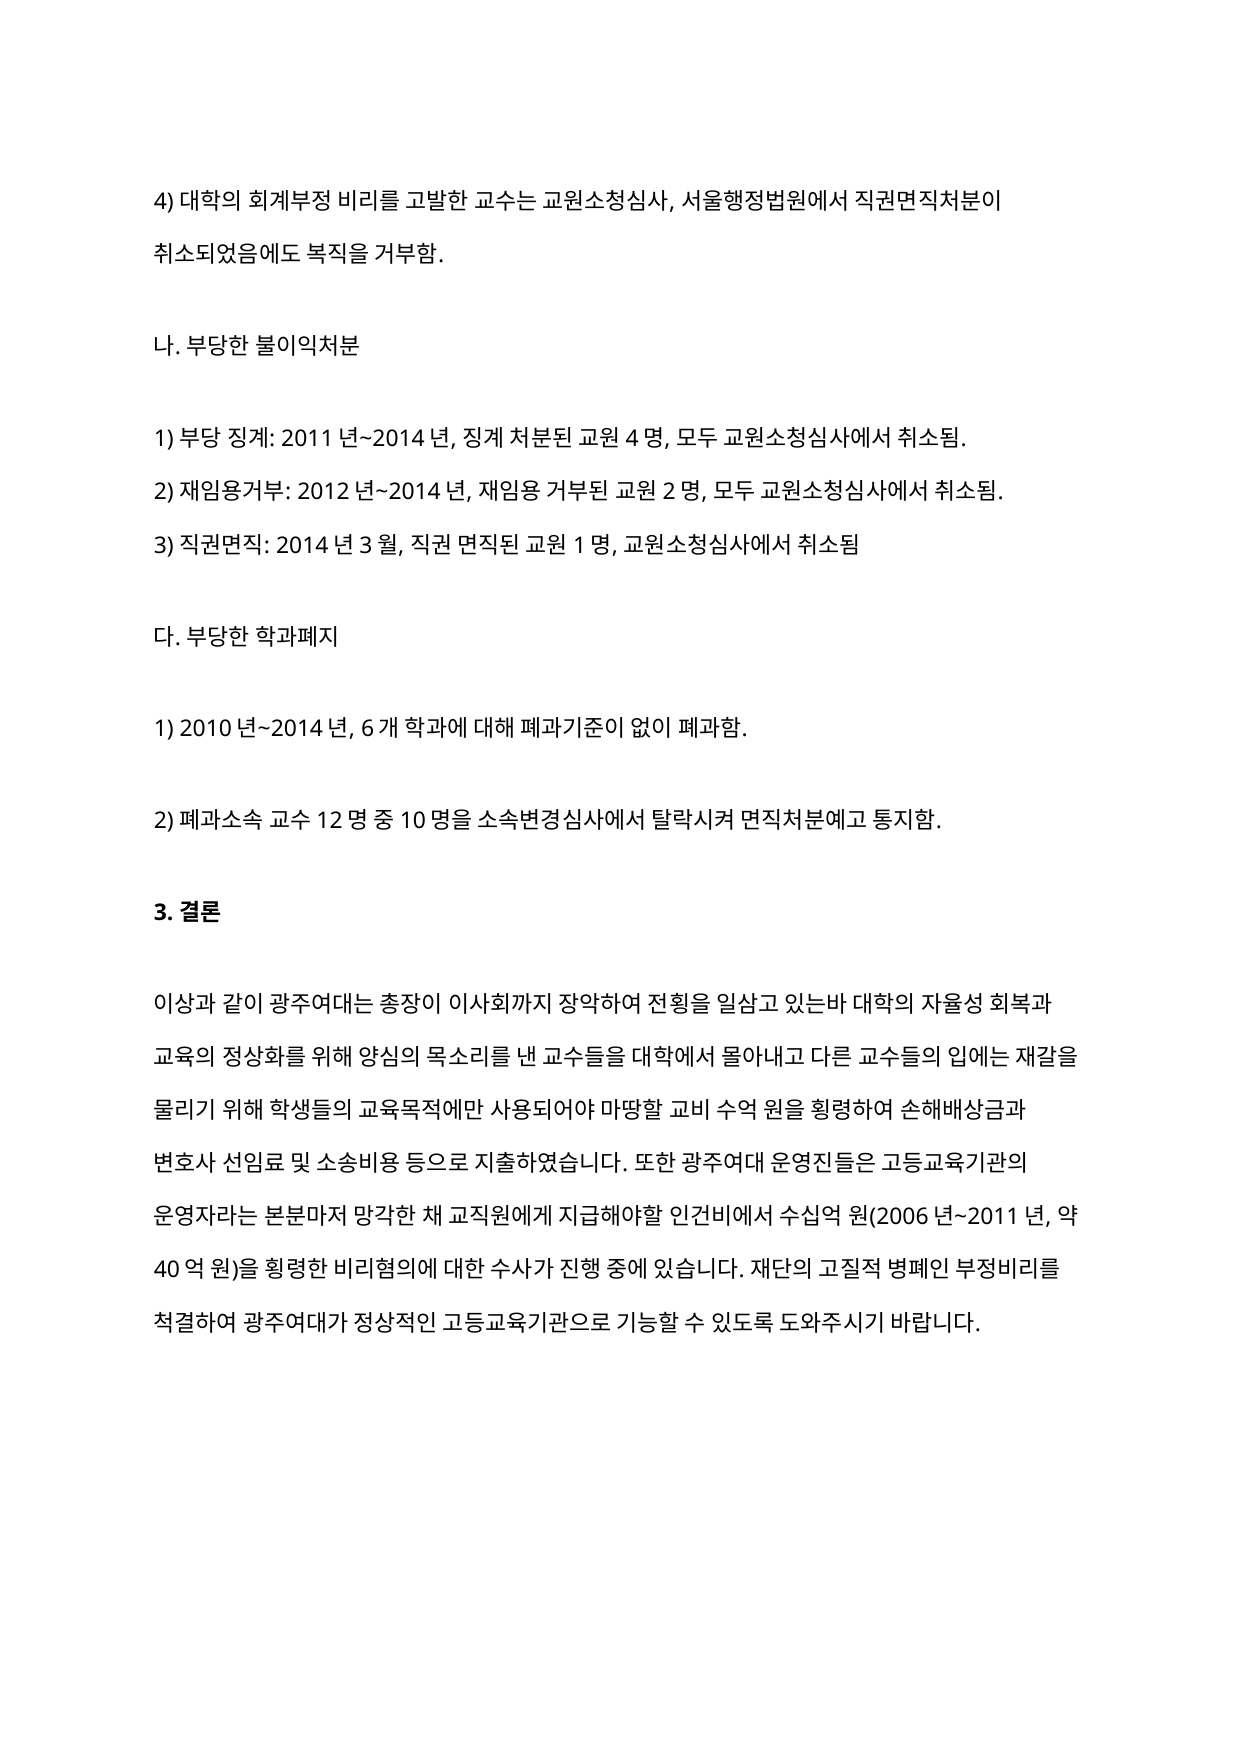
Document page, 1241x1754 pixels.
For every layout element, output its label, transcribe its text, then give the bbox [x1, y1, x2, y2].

text 2) 폐과소속 교수 12명 중 10명을 소속변경심사에서 탈락시켜 면직처분예고 통지함. [153, 802, 1087, 835]
text 2) 재임용거부: 2012년~2014년, 재임용 거부된 교원 2명, 모두 교원소청심사에서 취소됨. [153, 473, 1087, 507]
text 다. 부당한 학과폐지 [153, 618, 1087, 652]
text 나. 부당한 불이익처분 [153, 328, 1087, 361]
text 1) 부당 징계: 2011년~2014년, 징계 처분된 교원 4명, 모두 교원소청심사에서 취소됨. [153, 420, 1087, 453]
text 3. 결론 [153, 894, 1087, 927]
text 이상과 같이 광주여대는 총장이 이사회까지 장악하여 전횡을 일삼고 있는바 대학의 자율성 회복과 교육의 정상화를 위해 양심의 목소리를 낸 교수들을 대학에서 몰아내고 다른 교수들의 입에는 재갈을 물리기 위해 학생들의 교육목적에만 사용되어야 마땅할 교비 수억 원을 횡령하여 손해배상금과 변호사 선임료 및 소송비용 등으로 지출하였습니다. 또한 광주여대 운영진들은 고등교육기관의 운영자라는 본분마저 망각한 채 교직원에게 지급해야할 인건비에서 수십억 원(2006년~2011년, 약 40억 원)을 횡령한 비리혐의에 대한 수사가 진행 중에 있습니다. 재단의 고질적 병폐인 부정비리를 척결하여 광주여대가 정상적인 고등교육기관으로 기능할 수 있도록 도와주시기 바랍니다. [153, 985, 1087, 1338]
text 1) 2010년~2014년, 6개 학과에 대해 폐과기준이 없이 폐과함. [153, 710, 1087, 743]
text 4) 대학의 회계부정 비리를 고발한 교수는 교원소청심사, 서울행정법원에서 직권면직처분이 취소되었음에도 복직을 거부함. [153, 183, 1087, 270]
text 3) 직권면직: 2014년 3월, 직권 면직된 교원 1명, 교원소청심사에서 취소됨 [153, 527, 1087, 560]
